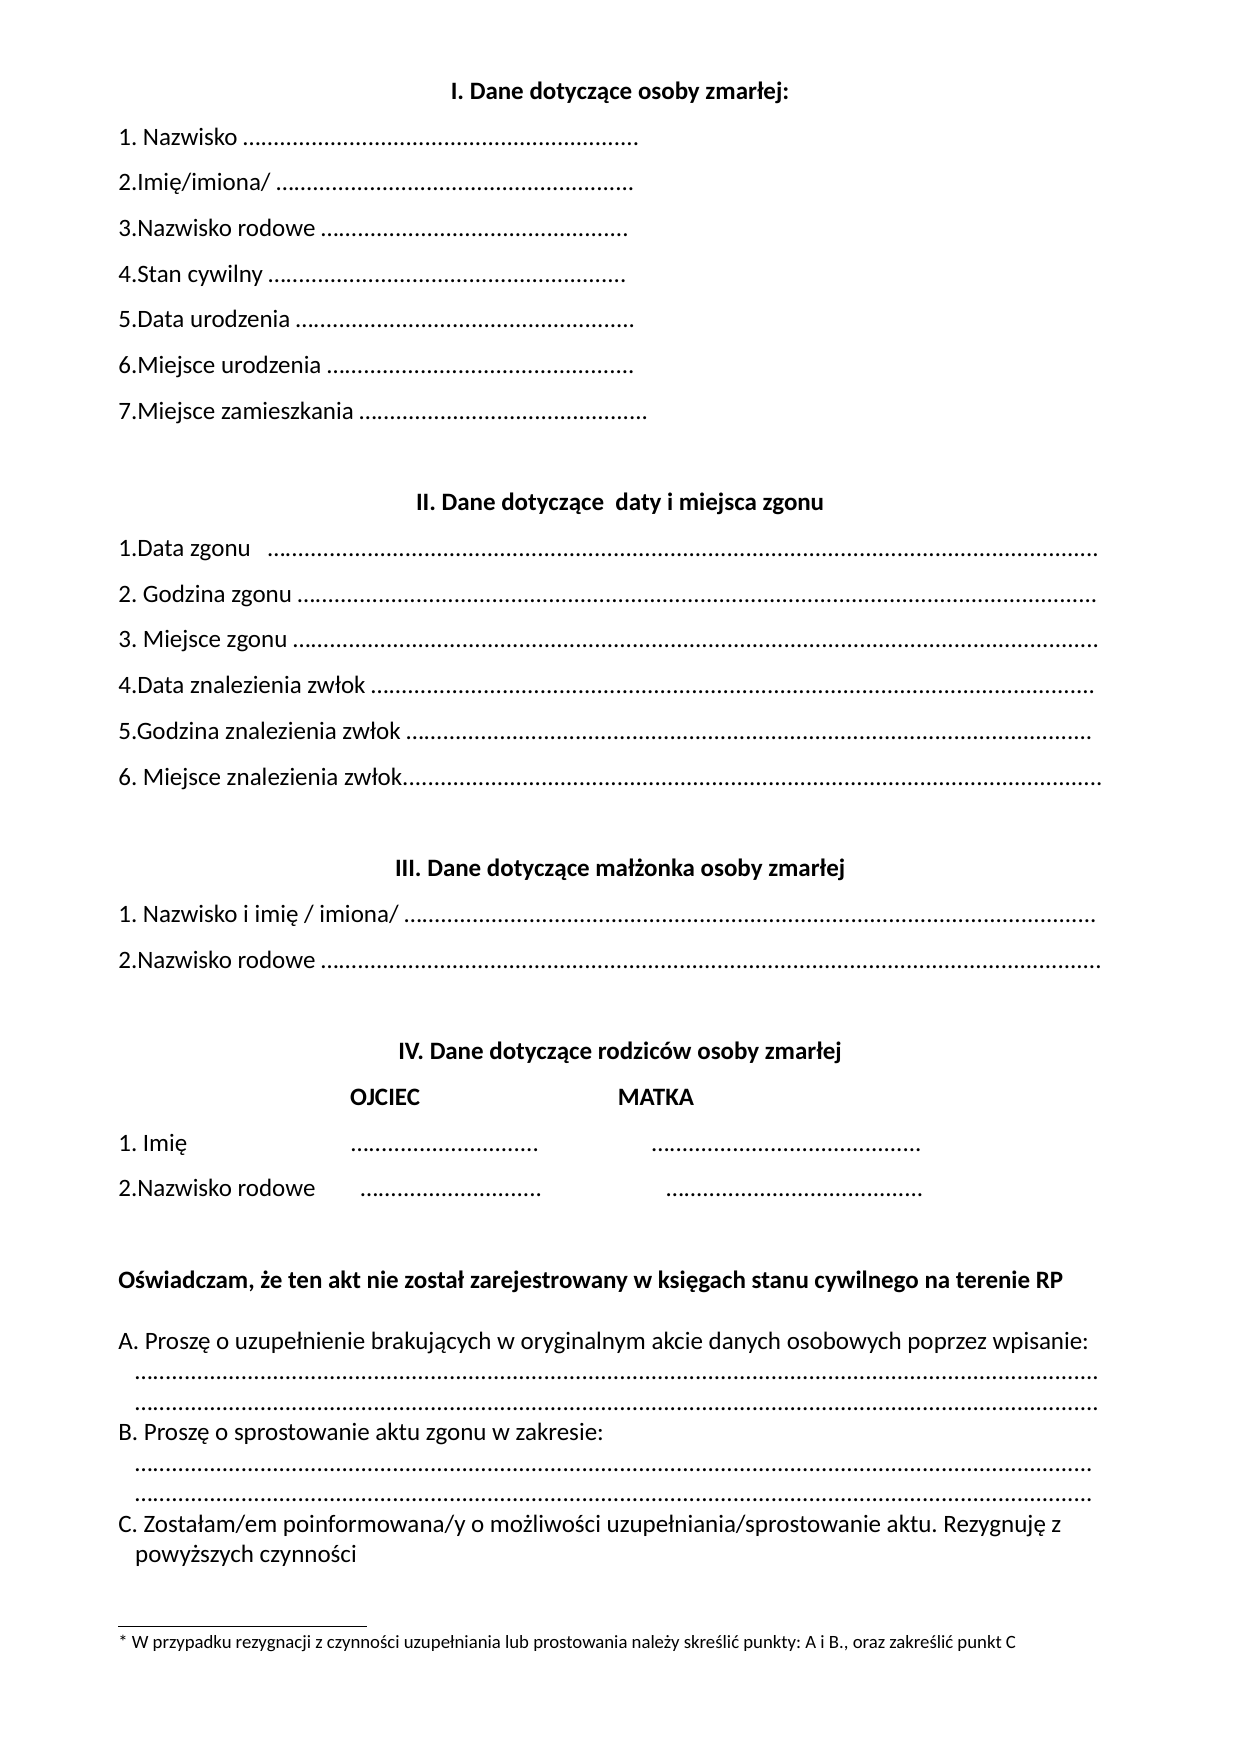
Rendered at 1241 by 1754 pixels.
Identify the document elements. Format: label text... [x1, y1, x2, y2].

text …...................................................................................................................................................... [118, 1386, 1122, 1416]
text I. Dane dotyczące osoby zmarłej: [118, 75, 1122, 105]
text B. Proszę o sprostowanie aktu zgonu w zakresie: [118, 1416, 1122, 1447]
text 1.Data zgonu …................................................................................................................................. [118, 532, 1122, 563]
text 2.Imię/imiona/ …...................................................... [118, 166, 1122, 197]
text 4.Stan cywilny …...................................................... [118, 258, 1122, 288]
text 2. Godzina zgonu …............................................................................................................................ [118, 578, 1122, 608]
text 1. Imię …........................... …........................................ [118, 1127, 1122, 1157]
text …..................................................................................................................................................... [118, 1477, 1122, 1508]
text 1. Nazwisko …............................................................ [118, 121, 1122, 151]
text 4.Data znalezienia zwłok …................................................................................................................ [118, 669, 1122, 700]
text Oświadczam, że ten akt nie został zarejestrowany w księgach stanu cywilnego na terenie RP [118, 1264, 1122, 1294]
text …...................................................................................................................................................... [118, 1355, 1122, 1386]
text A. Proszę o uzupełnienie brakujących w oryginalnym akcie danych osobowych poprzez wpisanie: [118, 1325, 1122, 1355]
text OJCIEC MATKA [118, 1081, 1122, 1111]
text C. Zostałam/em poinformowana/y o możliwości uzupełniania/sprostowanie aktu. Rezygnuję z [118, 1508, 1122, 1538]
text II. Dane dotyczące daty i miejsca zgonu [118, 486, 1122, 517]
text 6.Miejsce urodzenia ….............................................. [118, 349, 1122, 380]
text * W przypadku rezygnacji z czynności uzupełniania lub prostowania należy skreślić punkty: A i B., oraz zakreślić punkt C [118, 1630, 1122, 1653]
text IV. Dane dotyczące rodziców osoby zmarłej [118, 1035, 1122, 1066]
text 7.Miejsce zamieszkania …........................................... [118, 395, 1122, 426]
text 6. Miejsce znalezienia zwłok............................................................................................................... [118, 761, 1122, 791]
text 3. Miejsce zgonu …............................................................................................................................. [118, 624, 1122, 654]
text …..................................................................................................................................................... [118, 1447, 1122, 1477]
text 2.Nazwisko rodowe …......................................................................................................................... [118, 944, 1122, 974]
text 5.Data urodzenia …................................................... [118, 303, 1122, 334]
text 5.Godzina znalezienia zwłok ….......................................................................................................... [118, 715, 1122, 746]
text 2.Nazwisko rodowe ….......................... …...................................... [118, 1172, 1122, 1249]
text 1. Nazwisko i imię / imiona/ …........................................................................................................... [118, 898, 1122, 928]
text powyższych czynności [118, 1538, 1122, 1569]
text III. Dane dotyczące małżonka osoby zmarłej [118, 852, 1122, 883]
text 3.Nazwisko rodowe ….............................................. [118, 212, 1122, 243]
